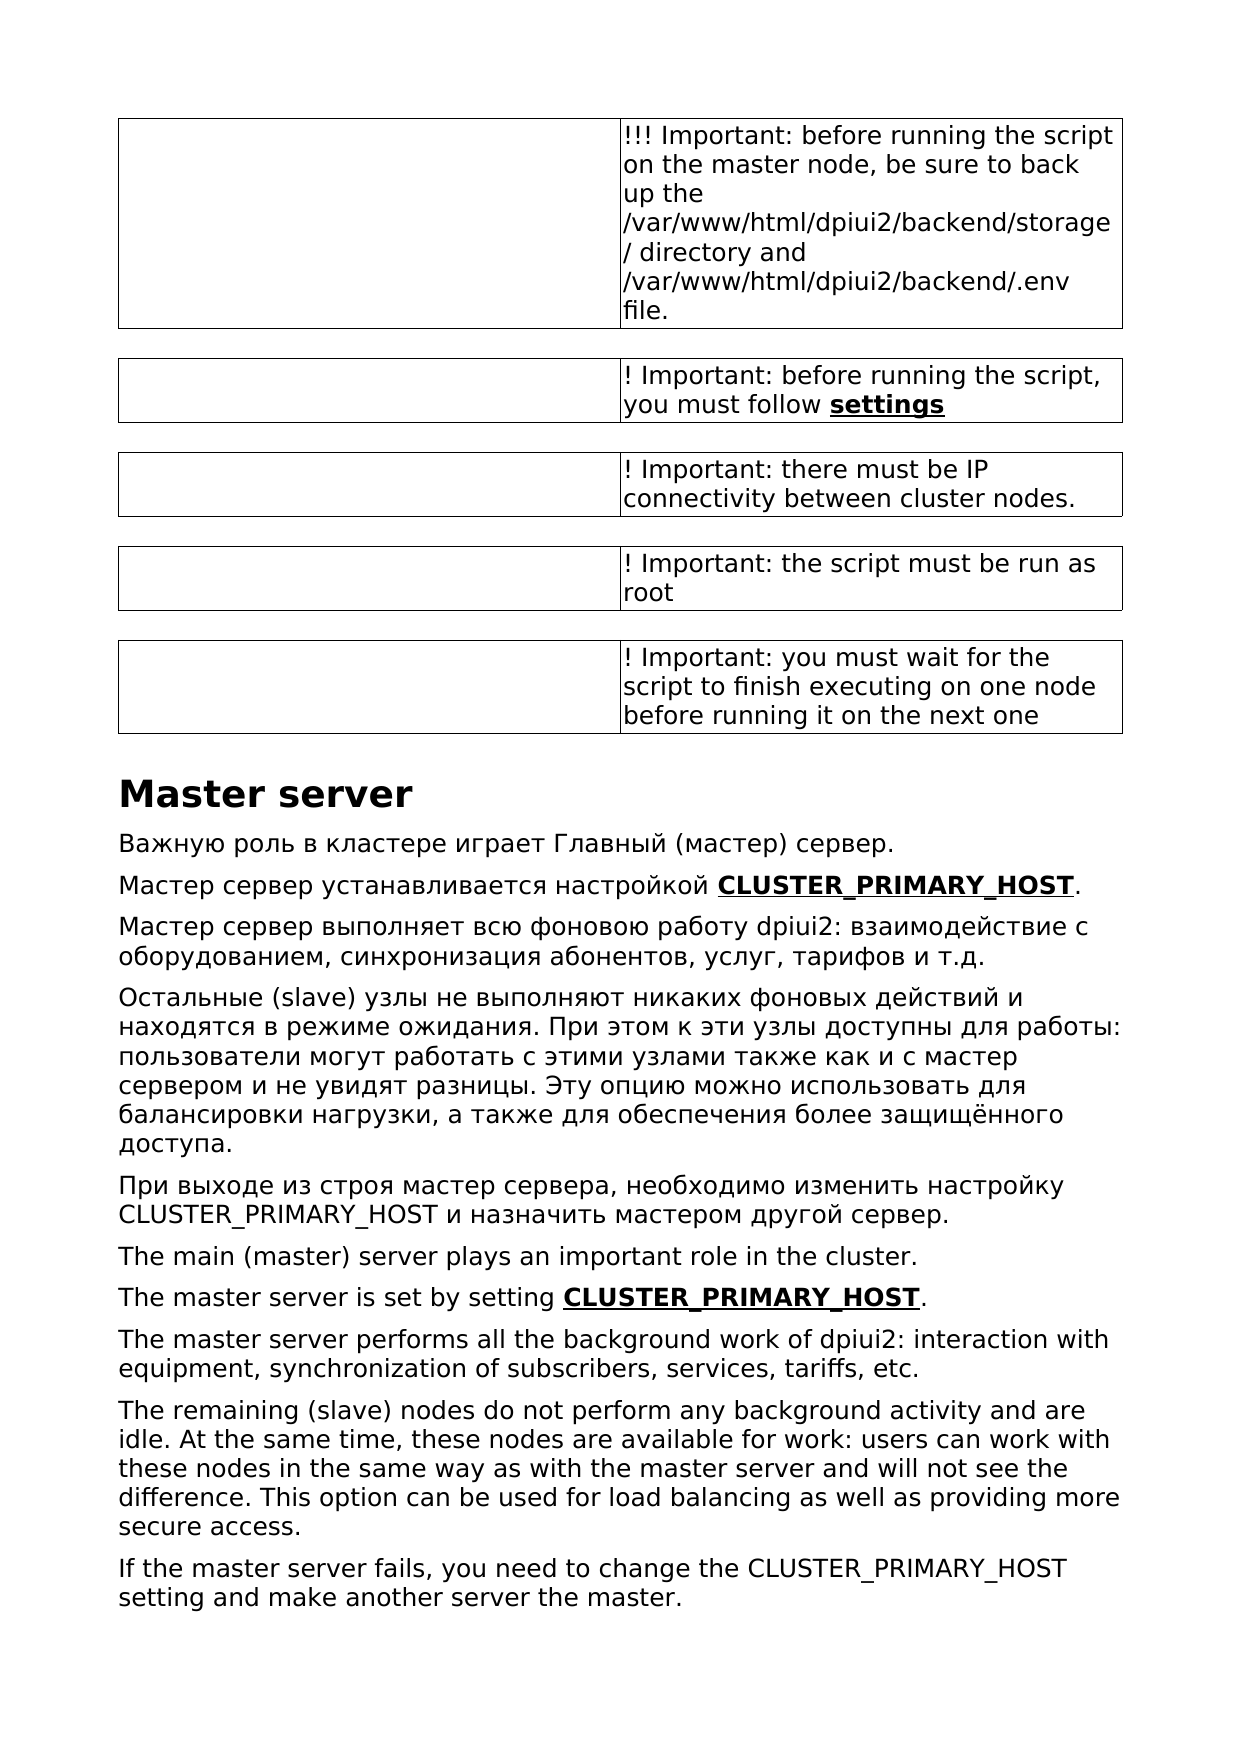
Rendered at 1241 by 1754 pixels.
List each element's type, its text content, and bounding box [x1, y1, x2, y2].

table_header [119, 547, 620, 610]
text Остальные (slave) узлы не выполняют никаких фоновых действий и находятся в режиме ожидания. При этом к эти узлы доступны для работы: пользователи могут работать с этими узлами также как и с мастер сервером и не увидят разницы. Эту опцию можно использовать для балансировки нагрузки, а также для обеспечения более защищённого доступа. [118, 983, 1122, 1158]
text Важную роль в кластере играет Главный (мастер) сервер. [118, 829, 1122, 858]
table_header ! Important: you must wait for the script to finish executing on one node before running it on the next one [621, 641, 1122, 733]
text При выходе из строя мастер сервера, необходимо изменить настройку CLUSTER_PRIMARY_HOST и назначить мастером другой сервер. [118, 1171, 1122, 1229]
table_header ! Important: the script must be run as root [621, 547, 1122, 610]
table_header ! Important: there must be IP connectivity between cluster nodes. [621, 453, 1122, 516]
text If the master server fails, you need to change the CLUSTER_PRIMARY_HOST setting and make another server the master. [118, 1554, 1122, 1613]
text The master server performs all the background work of dpiui2: interaction with equipment, synchronization of subscribers, services, tariffs, etc. [118, 1325, 1122, 1383]
table_header [119, 641, 620, 733]
text Мастер сервер выполняет всю фоновою работу dpiui2: взаимодействие с оборудованием, синхронизация абонентов, услуг, тарифов и т.д. [118, 913, 1122, 971]
table_header ! Important: before running the script, you must follow settings [621, 359, 1122, 422]
text Мастер сервер устанавливается настройкой CLUSTER_PRIMARY_HOST. [118, 871, 1122, 900]
table_header [119, 453, 620, 516]
subtitle Master server [118, 773, 1122, 817]
table_header !!! Important: before running the script on the master node, be sure to back up the /var/www/html/dpiui2/backend/storage/ directory and /var/www/html/dpiui2/backend/.env file. [621, 119, 1122, 328]
text The main (master) server plays an important role in the cluster. [118, 1242, 1122, 1271]
text The master server is set by setting CLUSTER_PRIMARY_HOST. [118, 1283, 1122, 1313]
table_header [119, 119, 620, 328]
table_header [119, 359, 620, 422]
text The remaining (slave) nodes do not perform any background activity and are idle. At the same time, these nodes are available for work: users can work with these nodes in the same way as with the master server and will not see the difference. This option can be used for load balancing as well as providing more secure access. [118, 1396, 1122, 1542]
